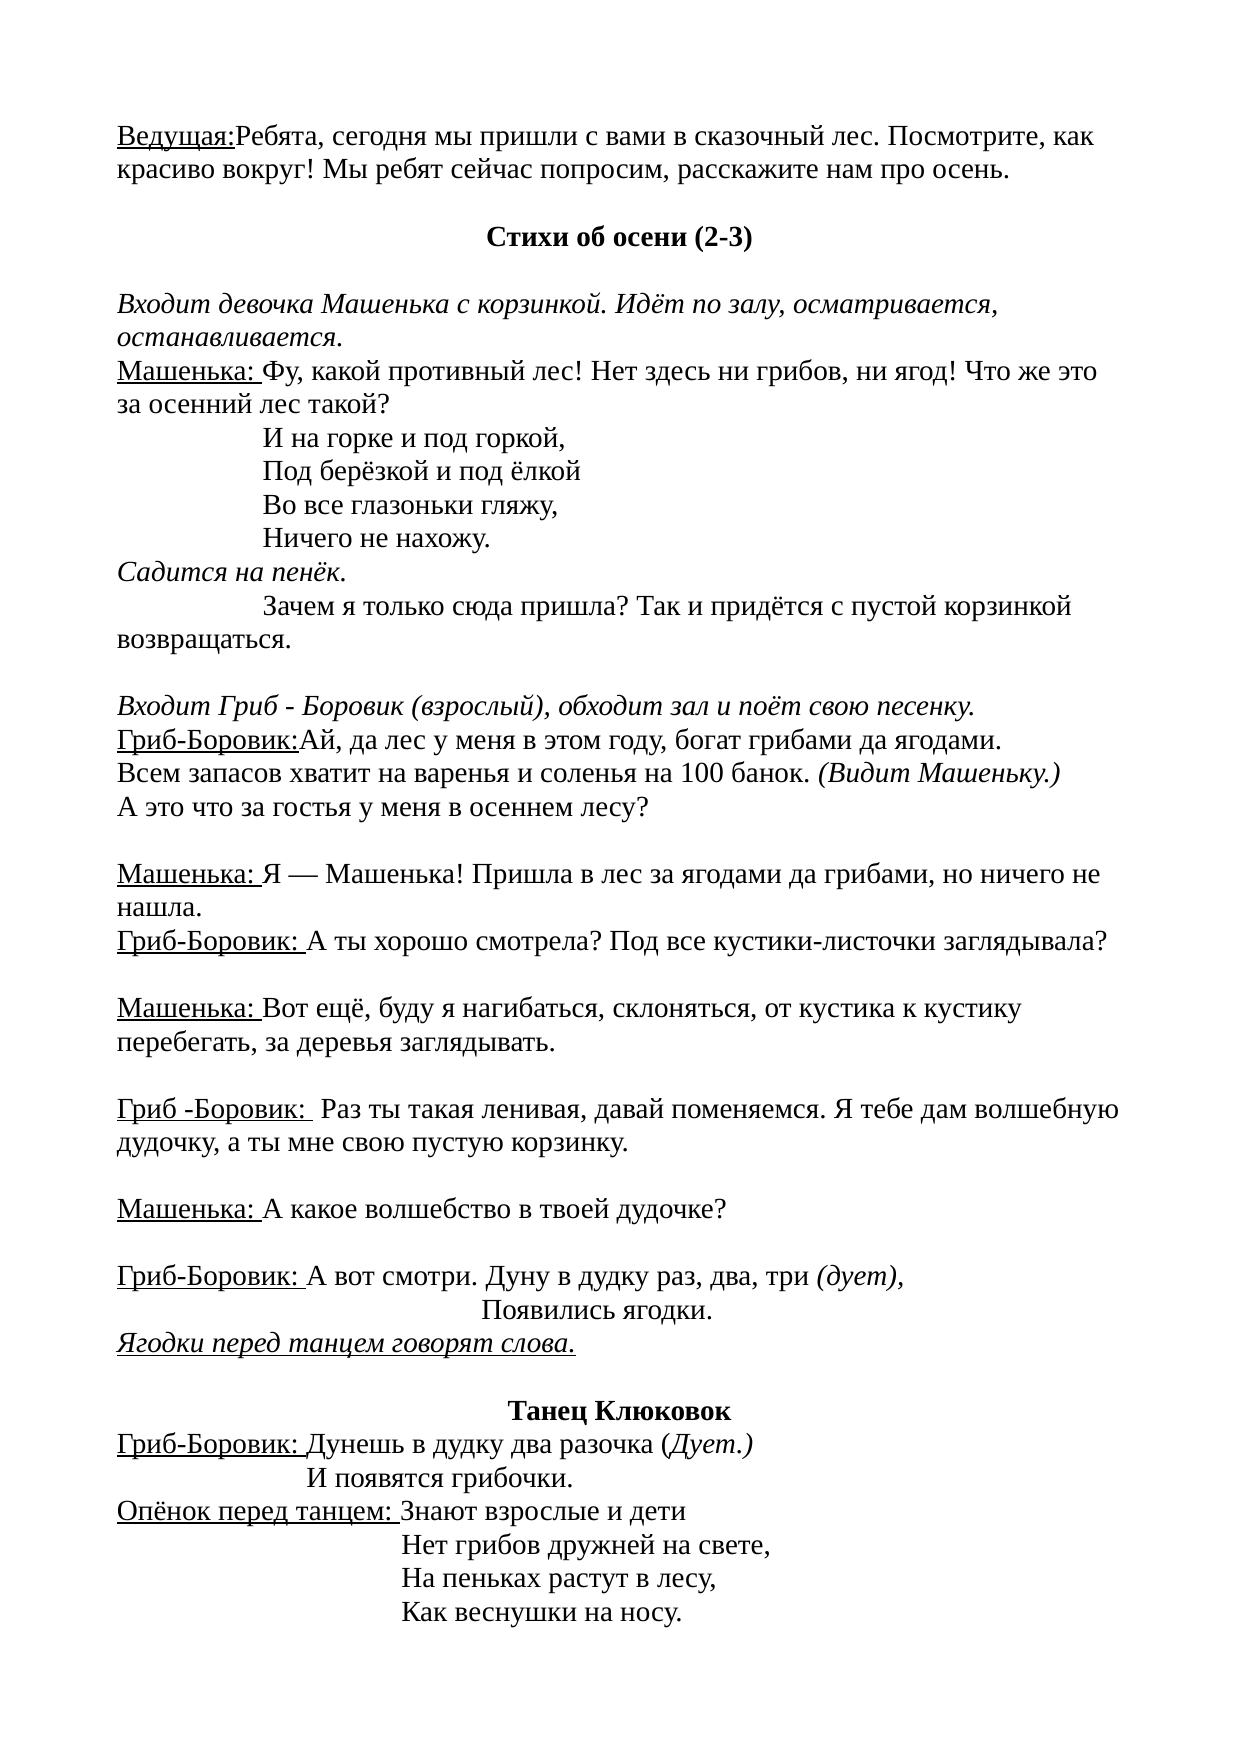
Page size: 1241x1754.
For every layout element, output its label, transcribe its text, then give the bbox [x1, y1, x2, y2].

text И на горке и под горкой, [117, 420, 1122, 453]
text Гриб -Боровик: Раз ты такая ленивая, давай поменяемся. Я тебе дам волшебную дудочку, а ты мне свою пустую корзинку. [117, 1091, 1122, 1158]
text Машенька: А какое волшебство в твоей дудочке? [117, 1191, 1122, 1225]
text Как веснушки на носу. [117, 1594, 1122, 1627]
text Машенька: Вот ещё, буду я нагибаться, склоняться, от кустика к кустику перебегать, за деревья заглядывать. [117, 990, 1122, 1057]
text Гриб-Боровик: А ты хорошо смотрела? Под все кустики-листочки заглядывала? [117, 923, 1122, 957]
text Стихи об осени (2-3) [117, 219, 1122, 252]
text Входит девочка Машенька с корзинкой. Идёт по залу, осматривается, останавливается. [117, 286, 1122, 353]
text Зачем я только сюда пришла? Так и придётся с пустой корзинкой возвращаться. [117, 588, 1122, 655]
text Ведущая:Ребята, сегодня мы пришли с вами в сказочный лес. Посмотрите, как красиво вокруг! Мы ребят сейчас попросим, расскажите нам про осень. [117, 118, 1122, 185]
text Появились ягодки. [117, 1292, 1122, 1326]
text Танец Клюковок [117, 1393, 1122, 1426]
text Входит Гриб - Боровик (взрослый), обходит зал и поёт свою песенку. [117, 688, 1122, 722]
text Всем запасов хватит на варенья и соленья на 100 банок. (Видит Машеньку.) [117, 755, 1122, 789]
text Гриб-Боровик: А вот смотри. Дуну в дудку раз, два, три (дует), [117, 1258, 1122, 1292]
text Гриб-Боровик: Дунешь в дудку два разочка (Дует.) [117, 1426, 1122, 1460]
text Во все глазоньки гляжу, [117, 487, 1122, 521]
text Нет грибов дружней на свете, [117, 1527, 1122, 1560]
text На пеньках растут в лесу, [117, 1560, 1122, 1594]
text Опёнок перед танцем: Знают взрослые и дети [117, 1493, 1122, 1527]
text И появятся грибочки. [117, 1460, 1122, 1493]
text Ягодки перед танцем говорят слова. [117, 1326, 1122, 1359]
text Садится на пенёк. [117, 554, 1122, 588]
text Машенька: Фу, какой противный лес! Нет здесь ни грибов, ни ягод! Что же это за осенний лес такой? [117, 353, 1122, 420]
text Машенька: Я — Машенька! Пришла в лес за ягодами да грибами, но ничего не нашла. [117, 856, 1122, 923]
text А это что за гостья у меня в осеннем лесу? [117, 789, 1122, 822]
text Ничего не нахожу. [117, 521, 1122, 554]
text Гриб-Боровик:Ай, да лес у меня в этом году, богат грибами да ягодами. [117, 722, 1122, 755]
text Под берёзкой и под ёлкой [117, 453, 1122, 487]
